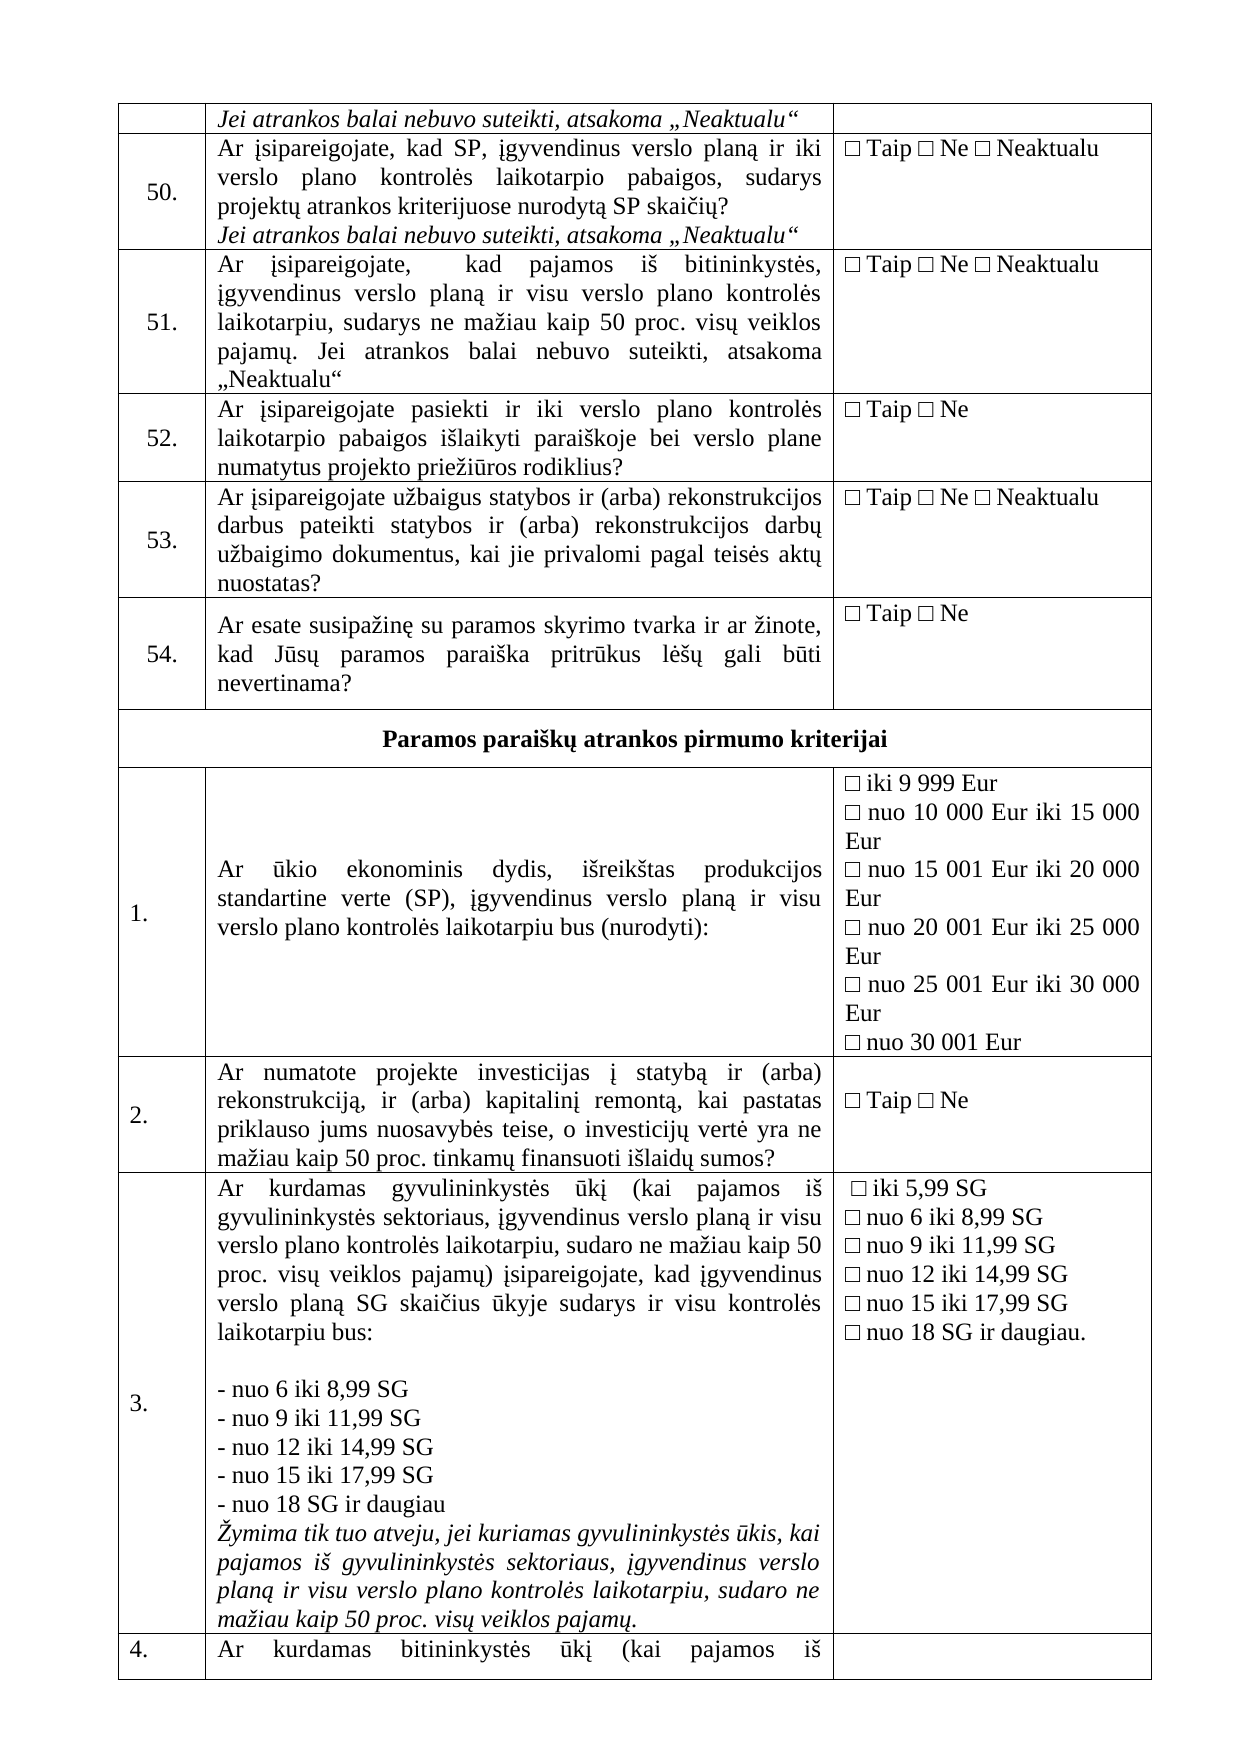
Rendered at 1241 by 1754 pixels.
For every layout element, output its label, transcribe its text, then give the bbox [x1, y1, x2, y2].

table_cell □ iki 9 999 Eur □ nuo 10 000 Eur iki 15 000 Eur □ nuo 15 001 Eur iki 20 000 Eur □ nuo 20 001 Eur iki 25 000 Eur □ nuo 25 001 Eur iki 30 000 Eur □ nuo 30 001 Eur [834, 768, 1151, 1056]
table_cell 50. [119, 134, 205, 248]
table_cell Ar kurdamas gyvulininkystės ūkį (kai pajamos iš gyvulininkystės sektoriaus, įgyvendinus verslo planą ir visu verslo plano kontrolės laikotarpiu, sudaro ne mažiau kaip 50 proc. visų veiklos pajamų) įsipareigojate, kad įgyvendinus verslo planą SG skaičius ūkyje sudarys ir visu kontrolės laikotarpiu bus: - nuo 6 iki 8,99 SG - nuo 9 iki 11,99 SG - nuo 12 iki 14,99 SG - nuo 15 iki 17,99 SG - nuo 18 SG ir daugiau Žymima tik tuo atveju, jei kuriamas gyvulininkystės ūkis, kai pajamos iš gyvulininkystės sektoriaus, įgyvendinus verslo planą ir visu verslo plano kontrolės laikotarpiu, sudaro ne mažiau kaip 50 proc. visų veiklos pajamų. [206, 1173, 833, 1633]
table_cell □ Taip □ Ne [834, 598, 1151, 709]
table_cell □ Taip □ Ne □ Neaktualu [834, 134, 1151, 248]
table_cell Jei atrankos balai nebuvo suteikti, atsakoma „Neaktualu“ [206, 104, 833, 132]
table_cell Ar ūkio ekonominis dydis, išreikštas produkcijos standartine verte (SP), įgyvendinus verslo planą ir visu verslo plano kontrolės laikotarpiu bus (nurodyti): [206, 768, 833, 1056]
table_cell 4. [119, 1634, 205, 1679]
table_cell [834, 104, 1151, 132]
table_cell □ Taip □ Ne [834, 394, 1151, 481]
table_cell 53. [119, 482, 205, 597]
table_cell Ar įsipareigojate, kad SP, įgyvendinus verslo planą ir iki verslo plano kontrolės laikotarpio pabaigos, sudarys projektų atrankos kriterijuose nurodytą SP skaičių? Jei atrankos balai nebuvo suteikti, atsakoma „Neaktualu“ [206, 134, 833, 248]
table_cell Ar esate susipažinę su paramos skyrimo tvarka ir ar žinote, kad Jūsų paramos paraiška pritrūkus lėšų gali būti nevertinama? [206, 598, 833, 709]
table_cell 54. [119, 598, 205, 709]
table_cell Ar įsipareigojate pasiekti ir iki verslo plano kontrolės laikotarpio pabaigos išlaikyti paraiškoje bei verslo plane numatytus projekto priežiūros rodiklius? [206, 394, 833, 481]
table_cell □ Taip □ Ne □ Neaktualu [834, 482, 1151, 597]
table_cell 1. [119, 768, 205, 1056]
table_cell Ar įsipareigojate, kad pajamos iš bitininkystės, įgyvendinus verslo planą ir visu verslo plano kontrolės laikotarpiu, sudarys ne mažiau kaip 50 proc. visų veiklos pajamų. Jei atrankos balai nebuvo suteikti, atsakoma „Neaktualu“ [206, 250, 833, 393]
table_cell □ Taip □ Ne [834, 1057, 1151, 1172]
table_cell 52. [119, 394, 205, 481]
table_cell 2. [119, 1057, 205, 1172]
table_cell 3. [119, 1173, 205, 1633]
table_cell 51. [119, 250, 205, 393]
table_cell Ar numatote projekte investicijas į statybą ir (arba) rekonstrukciją, ir (arba) kapitalinį remontą, kai pastatas priklauso jums nuosavybės teise, o investicijų vertė yra ne mažiau kaip 50 proc. tinkamų finansuoti išlaidų sumos? [206, 1057, 833, 1172]
table_cell Ar kurdamas bitininkystės ūkį (kai pajamos iš [206, 1634, 833, 1679]
table_cell [834, 1634, 1151, 1679]
table_cell □ Taip □ Ne □ Neaktualu [834, 250, 1151, 393]
table_cell [119, 104, 205, 132]
table_cell □ iki 5,99 SG □ nuo 6 iki 8,99 SG □ nuo 9 iki 11,99 SG □ nuo 12 iki 14,99 SG □ nuo 15 iki 17,99 SG □ nuo 18 SG ir daugiau. [834, 1173, 1151, 1633]
table_cell Ar įsipareigojate užbaigus statybos ir (arba) rekonstrukcijos darbus pateikti statybos ir (arba) rekonstrukcijos darbų užbaigimo dokumentus, kai jie privalomi pagal teisės aktų nuostatas? [206, 482, 833, 597]
table_cell Paramos paraiškų atrankos pirmumo kriterijai [119, 710, 1151, 767]
